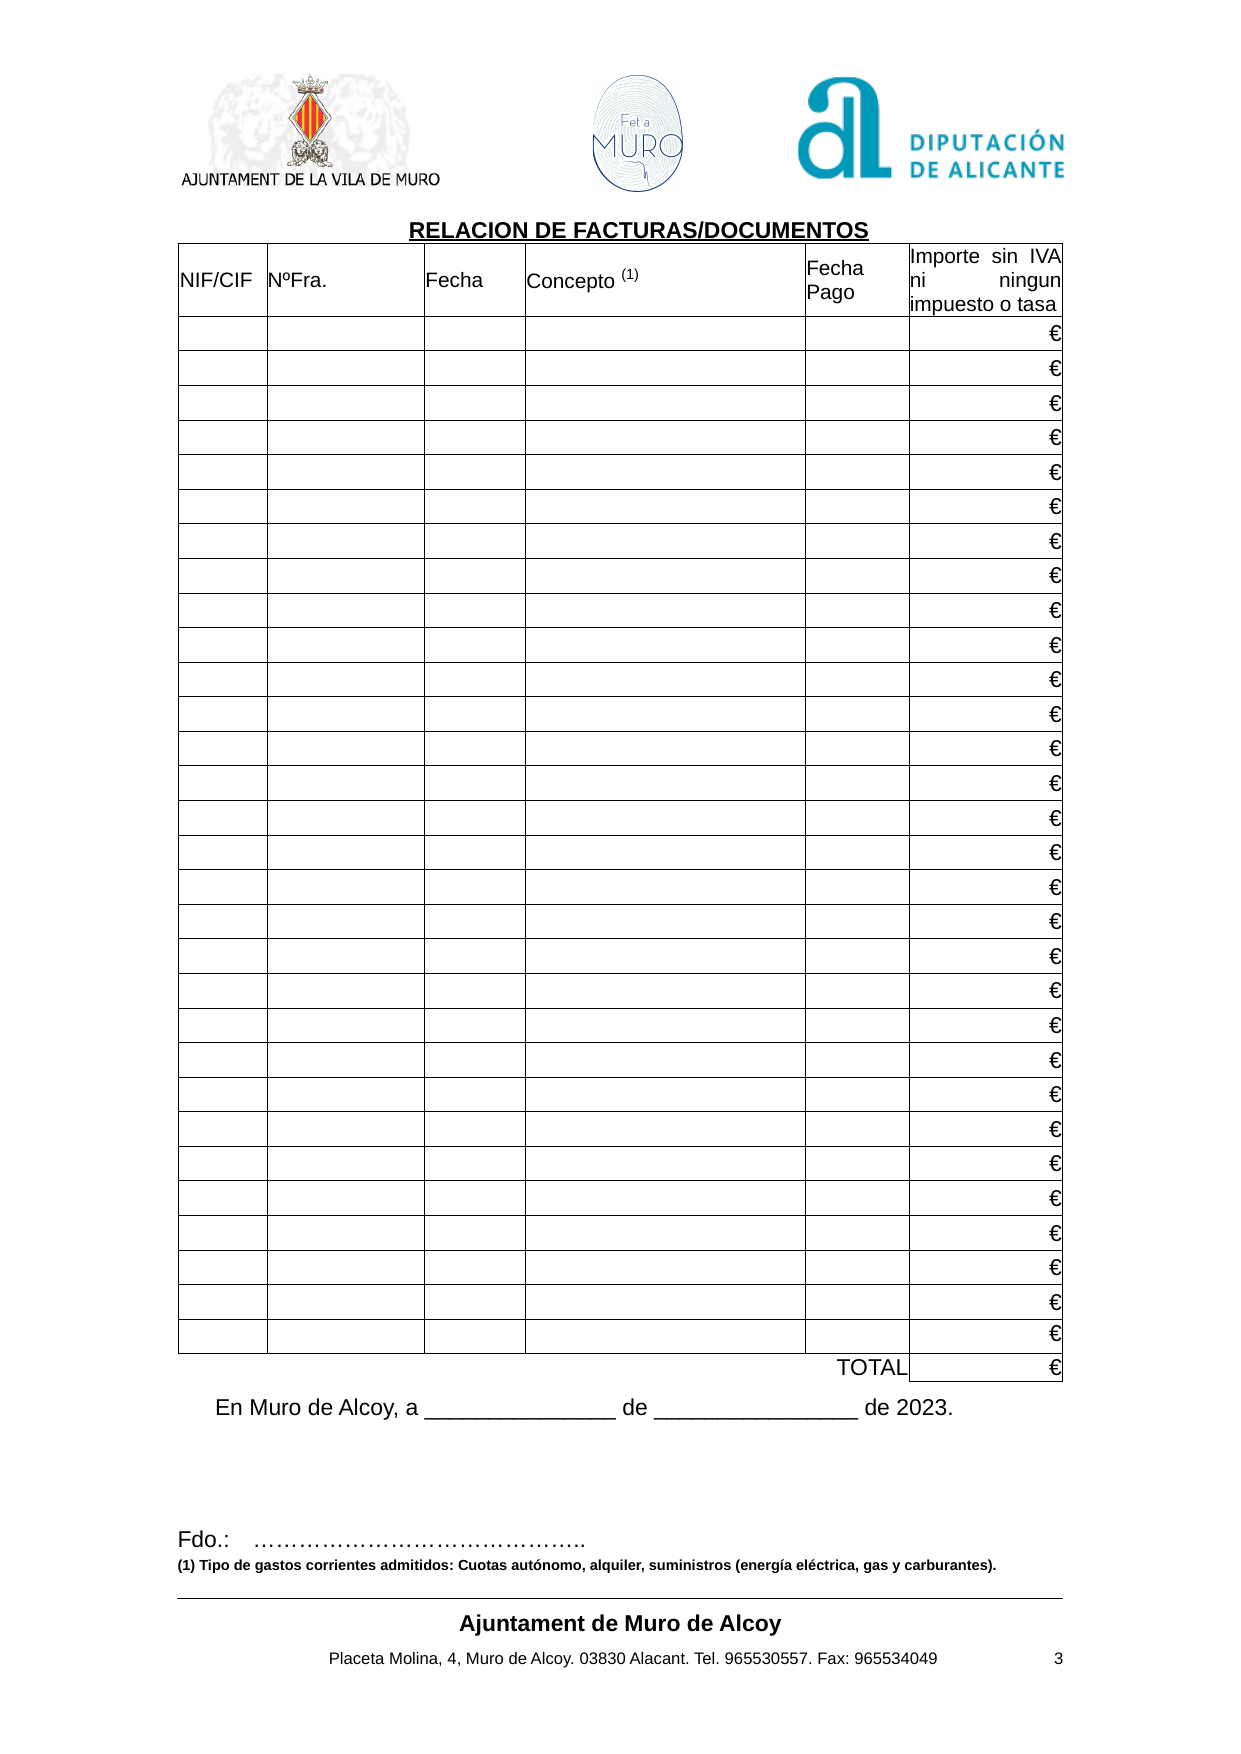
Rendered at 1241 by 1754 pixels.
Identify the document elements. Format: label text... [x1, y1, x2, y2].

table_cell [806, 1112, 909, 1146]
table_cell € [910, 628, 1062, 662]
table_cell [268, 1112, 424, 1146]
table_cell [806, 490, 909, 523]
table_cell [425, 351, 525, 385]
table_cell [268, 1181, 424, 1215]
table_cell € [910, 1216, 1062, 1249]
table_cell [268, 1320, 424, 1353]
table_cell [526, 939, 805, 973]
table_cell [179, 386, 267, 419]
table_cell € [910, 1112, 1062, 1146]
table_cell [806, 1078, 909, 1111]
table_cell [526, 1009, 805, 1042]
table_cell [526, 905, 805, 938]
table_cell [268, 1009, 424, 1042]
table_cell [179, 939, 267, 973]
table_cell [268, 974, 424, 1007]
table_cell € [910, 766, 1062, 800]
table_cell [806, 594, 909, 627]
table_cell € [910, 697, 1062, 731]
table_cell [526, 697, 805, 731]
table_cell [425, 1043, 525, 1077]
table_cell [526, 421, 805, 454]
table_cell € [910, 1078, 1062, 1111]
table_cell € [910, 1285, 1062, 1319]
picture [592, 75, 684, 192]
table_cell [806, 317, 909, 350]
table_cell [806, 559, 909, 592]
table_cell [526, 1285, 805, 1319]
table_cell [806, 1181, 909, 1215]
table_cell [526, 1181, 805, 1215]
table_cell € [910, 455, 1062, 489]
table_cell [425, 386, 525, 419]
table_cell [425, 836, 525, 869]
table_cell [179, 455, 267, 489]
table_header Importe sin IVA ni ningun impuesto o tasa [910, 244, 1062, 316]
table_header NºFra. [268, 244, 424, 316]
table_cell [806, 836, 909, 869]
table_header Concepto (1) [526, 244, 805, 316]
text En Muro de Alcoy, a _______________ de ________________ de 2023. [215, 1394, 1063, 1420]
table_cell [268, 905, 424, 938]
table_cell [526, 1043, 805, 1077]
table_cell [526, 1354, 805, 1381]
table_cell [425, 1147, 525, 1180]
table_cell [268, 628, 424, 662]
table_cell [425, 1216, 525, 1249]
table_header NIF/CIF [179, 244, 267, 316]
table_cell € [910, 524, 1062, 558]
table_cell [268, 317, 424, 350]
table_cell [526, 1112, 805, 1146]
table_cell [268, 870, 424, 904]
table_cell [179, 974, 267, 1007]
table_cell [425, 455, 525, 489]
table_cell [425, 1009, 525, 1042]
text Fdo.: …………………………………….. [177, 1526, 1063, 1552]
table_header Fecha Pago [806, 244, 909, 316]
table_cell [179, 1216, 267, 1249]
table_cell [179, 628, 267, 662]
table_cell [268, 351, 424, 385]
table_cell [526, 628, 805, 662]
table_cell [526, 663, 805, 696]
table_cell [179, 559, 267, 592]
table_cell [268, 663, 424, 696]
table_cell [806, 351, 909, 385]
table_cell [806, 1147, 909, 1180]
table_cell [806, 524, 909, 558]
table_cell [268, 732, 424, 765]
table_cell [425, 801, 525, 834]
table_cell [268, 386, 424, 419]
table_cell € [910, 1147, 1062, 1180]
table_cell [268, 490, 424, 523]
table_cell [179, 1112, 267, 1146]
table_cell [425, 766, 525, 800]
table_cell € [910, 351, 1062, 385]
table_cell [179, 351, 267, 385]
table_cell € [910, 939, 1062, 973]
table_cell [425, 1078, 525, 1111]
table_cell [526, 594, 805, 627]
table_cell [526, 732, 805, 765]
table_cell [268, 697, 424, 731]
table_cell [806, 697, 909, 731]
text RELACION DE FACTURAS/DOCUMENTOS [215, 217, 1063, 243]
table_cell [179, 663, 267, 696]
table_cell [179, 1285, 267, 1319]
table_cell € [910, 974, 1062, 1007]
table_cell [806, 1251, 909, 1284]
table_cell [806, 663, 909, 696]
table_cell [806, 1009, 909, 1042]
table_cell [425, 905, 525, 938]
table_header Fecha [425, 244, 525, 316]
table_cell [806, 905, 909, 938]
table_cell [425, 559, 525, 592]
table_cell [526, 351, 805, 385]
table_cell [179, 766, 267, 800]
table_cell € [910, 1009, 1062, 1042]
table_cell [425, 317, 525, 350]
table_cell [806, 1285, 909, 1319]
table_cell [526, 317, 805, 350]
table_cell [268, 1285, 424, 1319]
table_cell € [910, 836, 1062, 869]
table_cell [425, 1320, 525, 1353]
table_cell [806, 870, 909, 904]
table_cell [179, 1251, 267, 1284]
table_cell [526, 455, 805, 489]
table_cell [268, 1147, 424, 1180]
table_cell [425, 421, 525, 454]
table_cell [425, 1354, 526, 1381]
table_cell [268, 524, 424, 558]
table_cell [806, 628, 909, 662]
table_cell [179, 421, 267, 454]
table_cell € [910, 905, 1062, 938]
table_cell € [910, 594, 1062, 627]
table_cell [806, 939, 909, 973]
table_cell [425, 1285, 525, 1319]
table_cell [425, 939, 525, 973]
table_cell [806, 732, 909, 765]
table_cell [425, 870, 525, 904]
table_cell [425, 732, 525, 765]
table_cell [526, 974, 805, 1007]
table_cell [425, 594, 525, 627]
table_cell [179, 905, 267, 938]
table_cell [179, 524, 267, 558]
table_cell € [910, 1320, 1062, 1353]
table_cell [806, 386, 909, 419]
table_cell € [910, 663, 1062, 696]
table_cell [179, 1078, 267, 1111]
table_cell [268, 1251, 424, 1284]
table_cell TOTAL [805, 1354, 909, 1381]
table_cell [425, 663, 525, 696]
table_cell [179, 1354, 267, 1381]
table_cell [268, 766, 424, 800]
table_cell € [910, 386, 1062, 419]
table_cell [806, 455, 909, 489]
table_cell [526, 524, 805, 558]
table_cell [179, 1181, 267, 1215]
table_cell [526, 559, 805, 592]
table_cell [425, 490, 525, 523]
table_cell € [910, 870, 1062, 904]
table_cell [268, 939, 424, 973]
table_cell [806, 974, 909, 1007]
table_cell [526, 1320, 805, 1353]
table_cell [806, 801, 909, 834]
table_cell € [910, 317, 1062, 350]
table_cell [179, 1320, 267, 1353]
table_cell [268, 1216, 424, 1249]
table_cell [425, 524, 525, 558]
table_cell [526, 836, 805, 869]
table_cell [267, 1354, 425, 1381]
table_cell [179, 697, 267, 731]
table_cell [425, 628, 525, 662]
table_cell [425, 974, 525, 1007]
table_cell [526, 1216, 805, 1249]
table_cell [526, 1147, 805, 1180]
table_cell € [910, 490, 1062, 523]
table_cell [268, 1043, 424, 1077]
table_cell [179, 732, 267, 765]
table_cell [806, 421, 909, 454]
table_cell [526, 1078, 805, 1111]
picture [178, 74, 442, 187]
table_cell [806, 1320, 909, 1353]
table_cell [179, 490, 267, 523]
table_cell [425, 1251, 525, 1284]
table_cell [268, 455, 424, 489]
table_cell [179, 836, 267, 869]
table_cell € [910, 1354, 1062, 1381]
table_cell € [910, 421, 1062, 454]
table_cell [526, 1251, 805, 1284]
table_cell € [910, 1181, 1062, 1215]
table_cell [806, 1216, 909, 1249]
table_cell [526, 870, 805, 904]
table_cell € [910, 1043, 1062, 1077]
table_cell € [910, 559, 1062, 592]
table_cell [526, 766, 805, 800]
table_cell [268, 559, 424, 592]
table_cell [179, 594, 267, 627]
table_cell [526, 490, 805, 523]
table_cell € [910, 1251, 1062, 1284]
table_cell [526, 386, 805, 419]
text (1) Tipo de gastos corrientes admitidos: Cuotas autónomo, alquiler, suministros (energía eléctrica, gas y carburantes). [177, 1557, 1063, 1573]
table_cell [806, 1043, 909, 1077]
table_cell [268, 836, 424, 869]
table_cell [268, 421, 424, 454]
table_cell [425, 1112, 525, 1146]
table_cell [179, 1043, 267, 1077]
table_cell [179, 870, 267, 904]
table_cell € [910, 732, 1062, 765]
table_cell [179, 317, 267, 350]
table_cell [179, 1009, 267, 1042]
table_cell [268, 801, 424, 834]
table_cell [268, 594, 424, 627]
picture [793, 75, 1069, 181]
table_cell [425, 1181, 525, 1215]
table_cell [425, 697, 525, 731]
table_cell [806, 766, 909, 800]
table_cell [179, 801, 267, 834]
table_cell [268, 1078, 424, 1111]
table_cell [526, 801, 805, 834]
table_cell € [910, 801, 1062, 834]
table_cell [179, 1147, 267, 1180]
